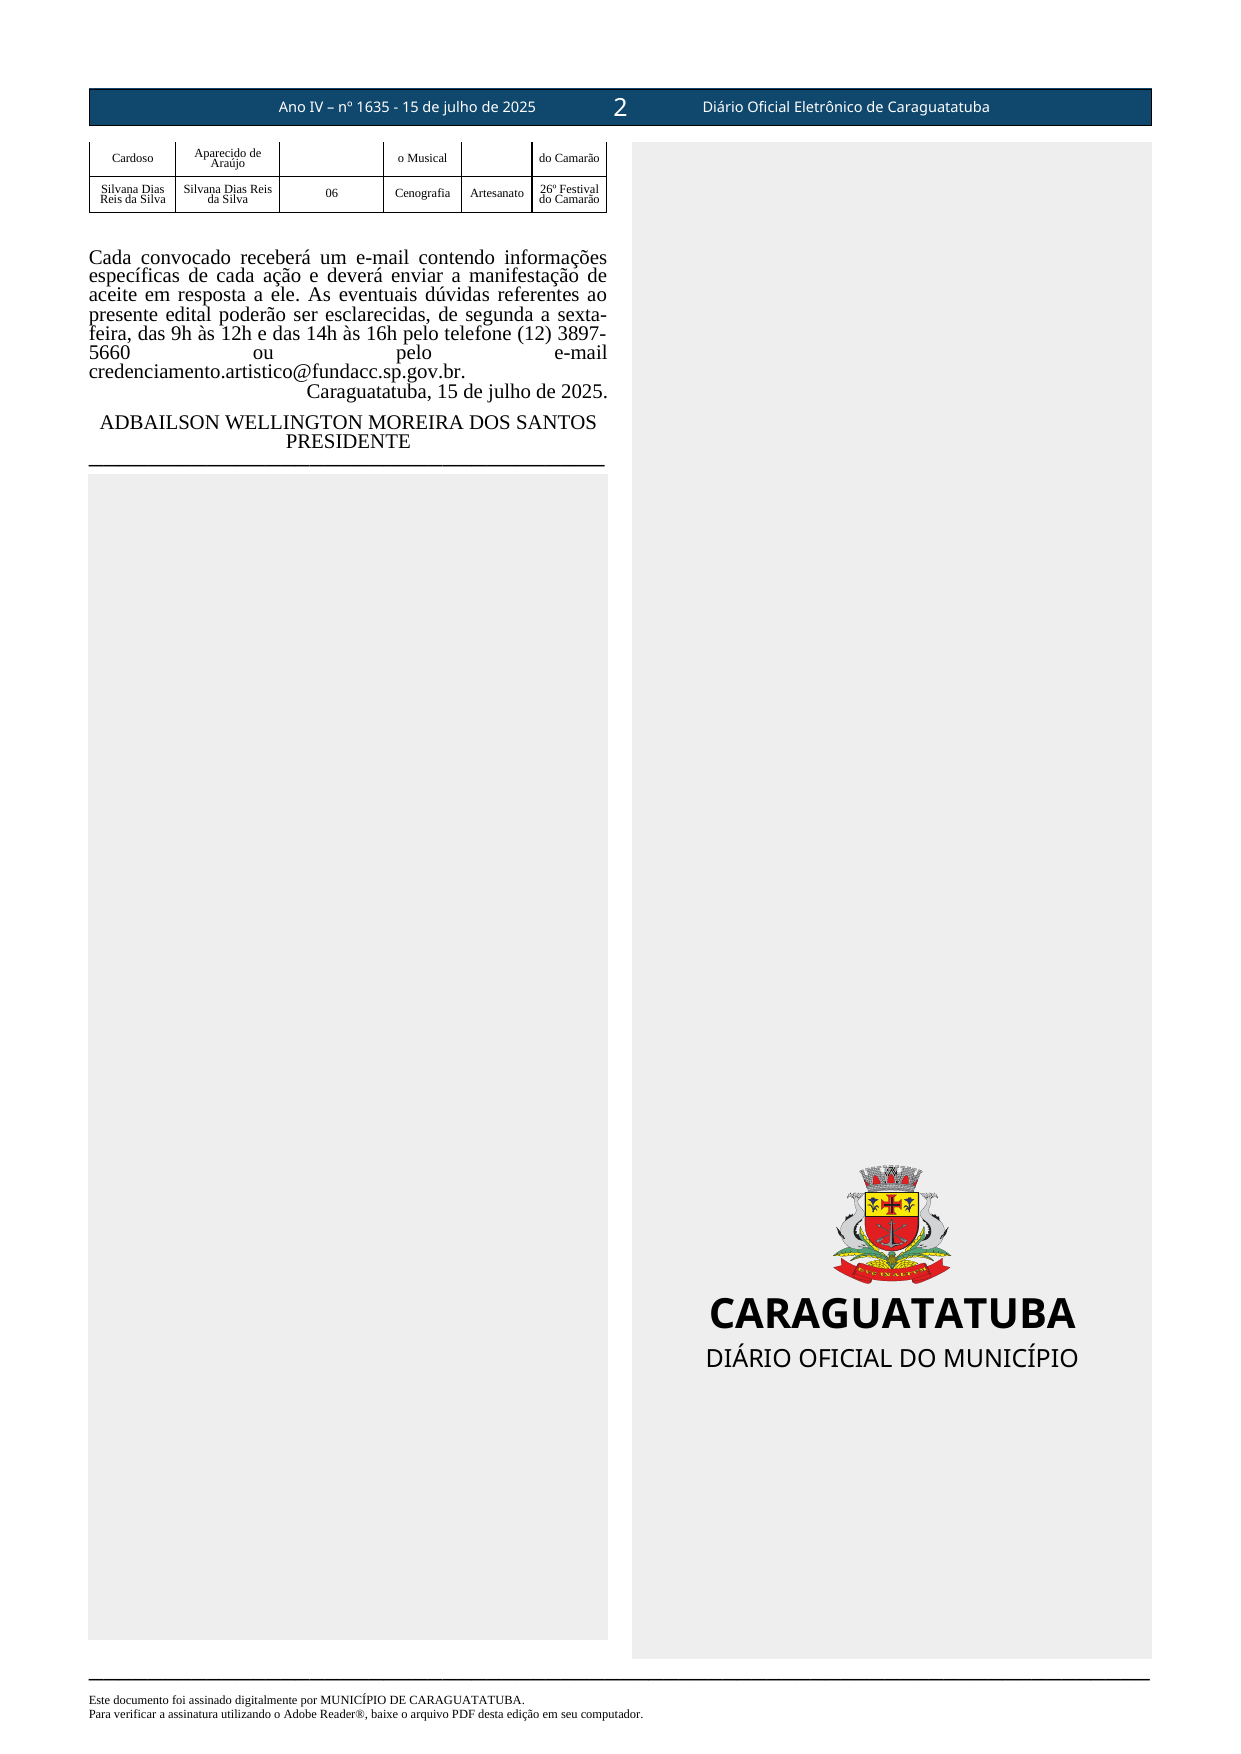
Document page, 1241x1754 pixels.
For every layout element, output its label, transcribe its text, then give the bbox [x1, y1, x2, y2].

table_cell o Musical [384, 142, 461, 176]
table_cell 26º Festival do Camarão [533, 177, 606, 212]
table_cell Aparecido de Araújo [176, 142, 279, 176]
table_cell Artesanato [462, 177, 531, 212]
text DIÁRIO OFICIAL DO MUNICÍPIO [632, 1341, 1152, 1374]
table_cell Cenografia [384, 177, 461, 212]
text Cada convocado receberá um e-mail contendo informações específicas de cada ação e deverá enviar a manifestação de aceite em resposta a ele. As eventuais dúvidas referentes ao presente edital poderão ser esclarecidas, de segunda a sexta-feira, das 9h às 12h e das 14h às 16h pelo telefone (12) 3897-5660 ou pelo e-mail credenciamento.artistico@fundacc.sp.gov.br. [88, 249, 608, 383]
table_cell Cardoso [90, 142, 175, 176]
text CARAGUATATUBA [632, 1284, 1152, 1341]
table_cell [462, 142, 531, 176]
table_cell Silvana Dias Reis da Silva [176, 177, 279, 212]
text PRESIDENTE [88, 434, 608, 453]
table_cell do Camarão [533, 142, 606, 176]
table_cell Silvana Dias Reis da Silva [90, 177, 175, 212]
table_cell 06 [280, 177, 383, 212]
text ─────────────────────────────────── [88, 453, 608, 474]
table_cell [280, 142, 383, 176]
text ADBAILSON WELLINGTON MOREIRA DOS SANTOS [88, 414, 608, 434]
text Caraguatatuba, 15 de julho de 2025. [88, 383, 608, 403]
